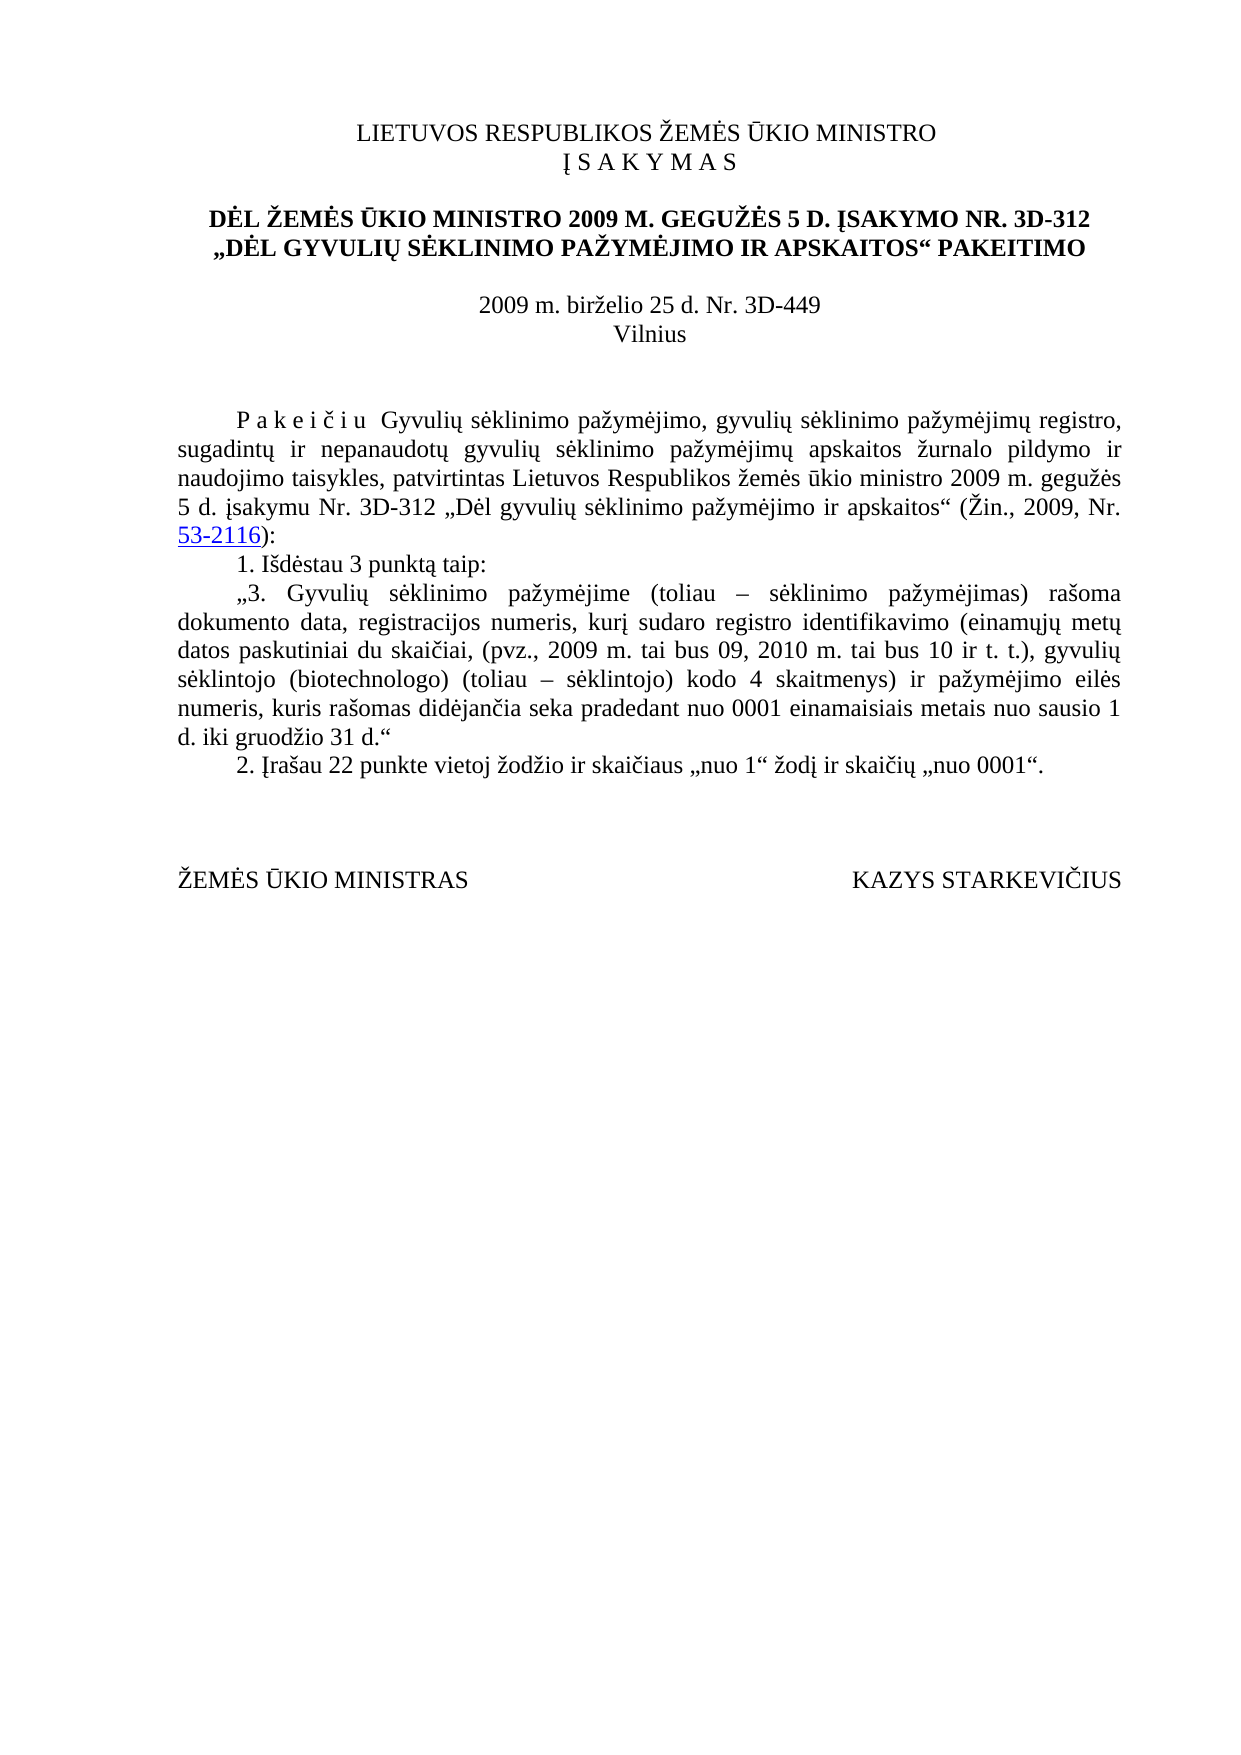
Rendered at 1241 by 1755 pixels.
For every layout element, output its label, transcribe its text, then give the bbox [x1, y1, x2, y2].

text LIETUVOS RESPUBLIKOS ŽEMĖS ŪKIO MINISTRO [177, 118, 1122, 147]
text DĖL ŽEMĖS ŪKIO MINISTRO 2009 M. GEGUŽĖS 5 D. ĮSAKYMO NR. 3D-312 „DĖL GYVULIŲ SĖKLINIMO PAŽYMĖJIMO IR APSKAITOS“ PAKEITIMO [177, 204, 1122, 262]
text „3. Gyvulių sėklinimo pažymėjime (toliau – sėklinimo pažymėjimas) rašoma dokumento data, registracijos numeris, kurį sudaro registro identifikavimo (einamųjų metų datos paskutiniai du skaičiai, (pvz., 2009 m. tai bus 09, 2010 m. tai bus 10 ir t. t.), gyvulių sėklintojo (biotechnologo) (toliau – sėklintojo) kodo 4 skaitmenys) ir pažymėjimo eilės numeris, kuris rašomas didėjančia seka pradedant nuo 0001 einamaisiais metais nuo sausio 1 d. iki gruodžio 31 d.“ [177, 578, 1122, 751]
text 2. Įrašau 22 punkte vietoj žodžio ir skaičiaus „nuo 1“ žodį ir skaičių „nuo 0001“. [177, 751, 1122, 779]
text Pakeičiu Gyvulių sėklinimo pažymėjimo, gyvulių sėklinimo pažymėjimų registro, sugadintų ir nepanaudotų gyvulių sėklinimo pažymėjimų apskaitos žurnalo pildymo ir naudojimo taisykles, patvirtintas Lietuvos Respublikos žemės ūkio ministro 2009 m. gegužės 5 d. įsakymu Nr. 3D-312 „Dėl gyvulių sėklinimo pažymėjimo ir apskaitos“ (Žin., 2009, Nr. 53-2116): [177, 406, 1122, 549]
text 2009 m. birželio 25 d. Nr. 3D-449 [177, 291, 1122, 319]
text Vilnius [177, 319, 1122, 348]
text ŽEMĖS ŪKIO MINISTRAS KAZYS STARKEVIČIUS [177, 866, 1122, 894]
text 1. Išdėstau 3 punktą taip: [177, 549, 1122, 578]
text ĮSAKYMAS [177, 147, 1122, 176]
